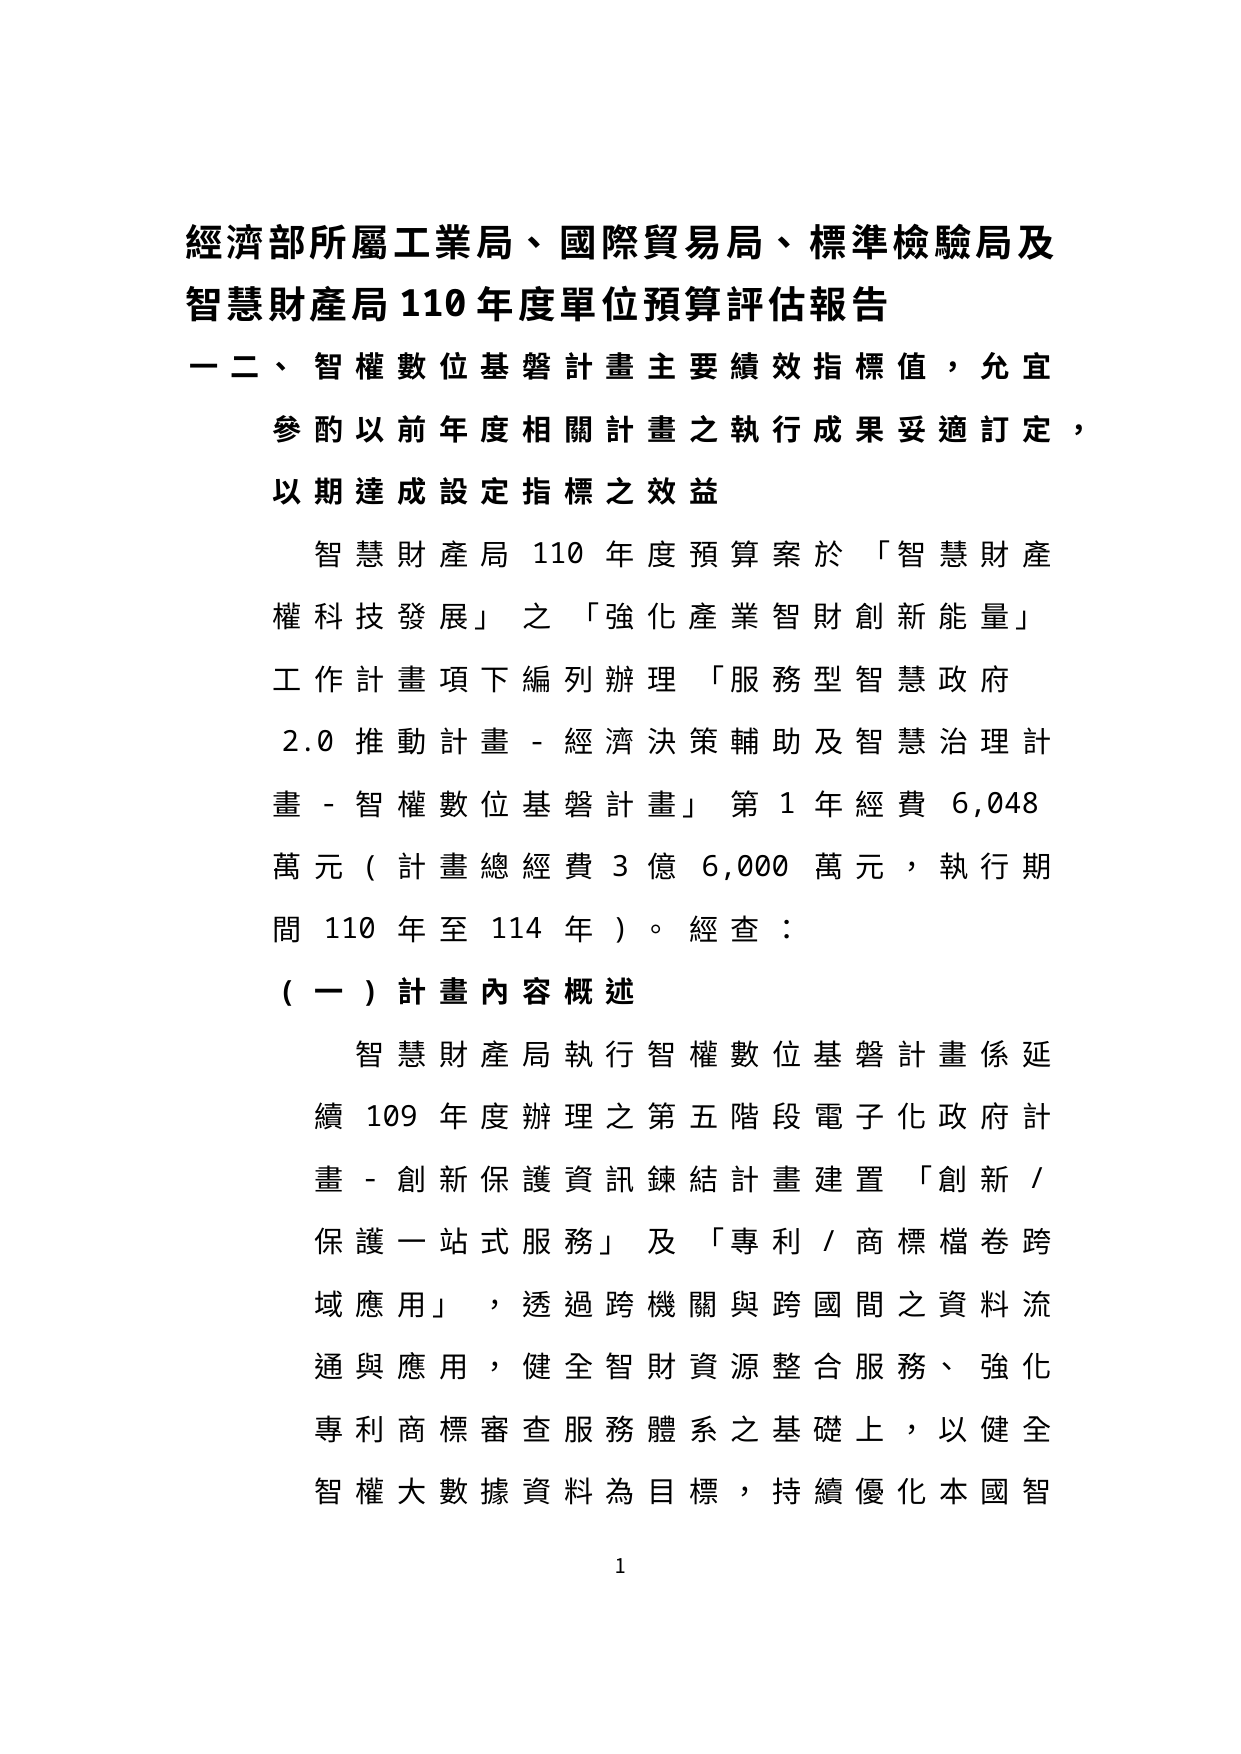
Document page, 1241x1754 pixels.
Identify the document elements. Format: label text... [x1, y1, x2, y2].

text 智慧財產局110年度預算案於「智慧財產權科技發展」之「強化產業智財創新能量」工作計畫項下編列辦理「服務型智慧政府2.0推動計畫-經濟決策輔助及智慧治理計畫-智權數位基磐計畫」第1年經費6,048萬元(計畫總經費3億6,000萬元，執行期間110年至114年)。經查： [242, 511, 1058, 948]
text (一)計畫內容概述 [242, 948, 1058, 1011]
text 一二、智權數位基磐計畫主要績效指標值，允宜參酌以前年度相關計畫之執行成果妥適訂定，以期達成設定指標之效益 [183, 323, 1058, 511]
text 經濟部所屬工業局、國際貿易局、標準檢驗局及智慧財產局110年度單位預算評估報告 [183, 198, 1058, 323]
text 智慧財產局執行智權數位基磐計畫係延續109年度辦理之第五階段電子化政府計畫-創新保護資訊鍊結計畫建置「創新/保護一站式服務」及「專利/商標檔卷跨域應用」，透過跨機關與跨國間之資料流通與應用，健全智財資源整合服務、強化專利商標審查服務體系之基礎上，以健全智權大數據資料為目標，持續優化本國智 [271, 1011, 1058, 1511]
